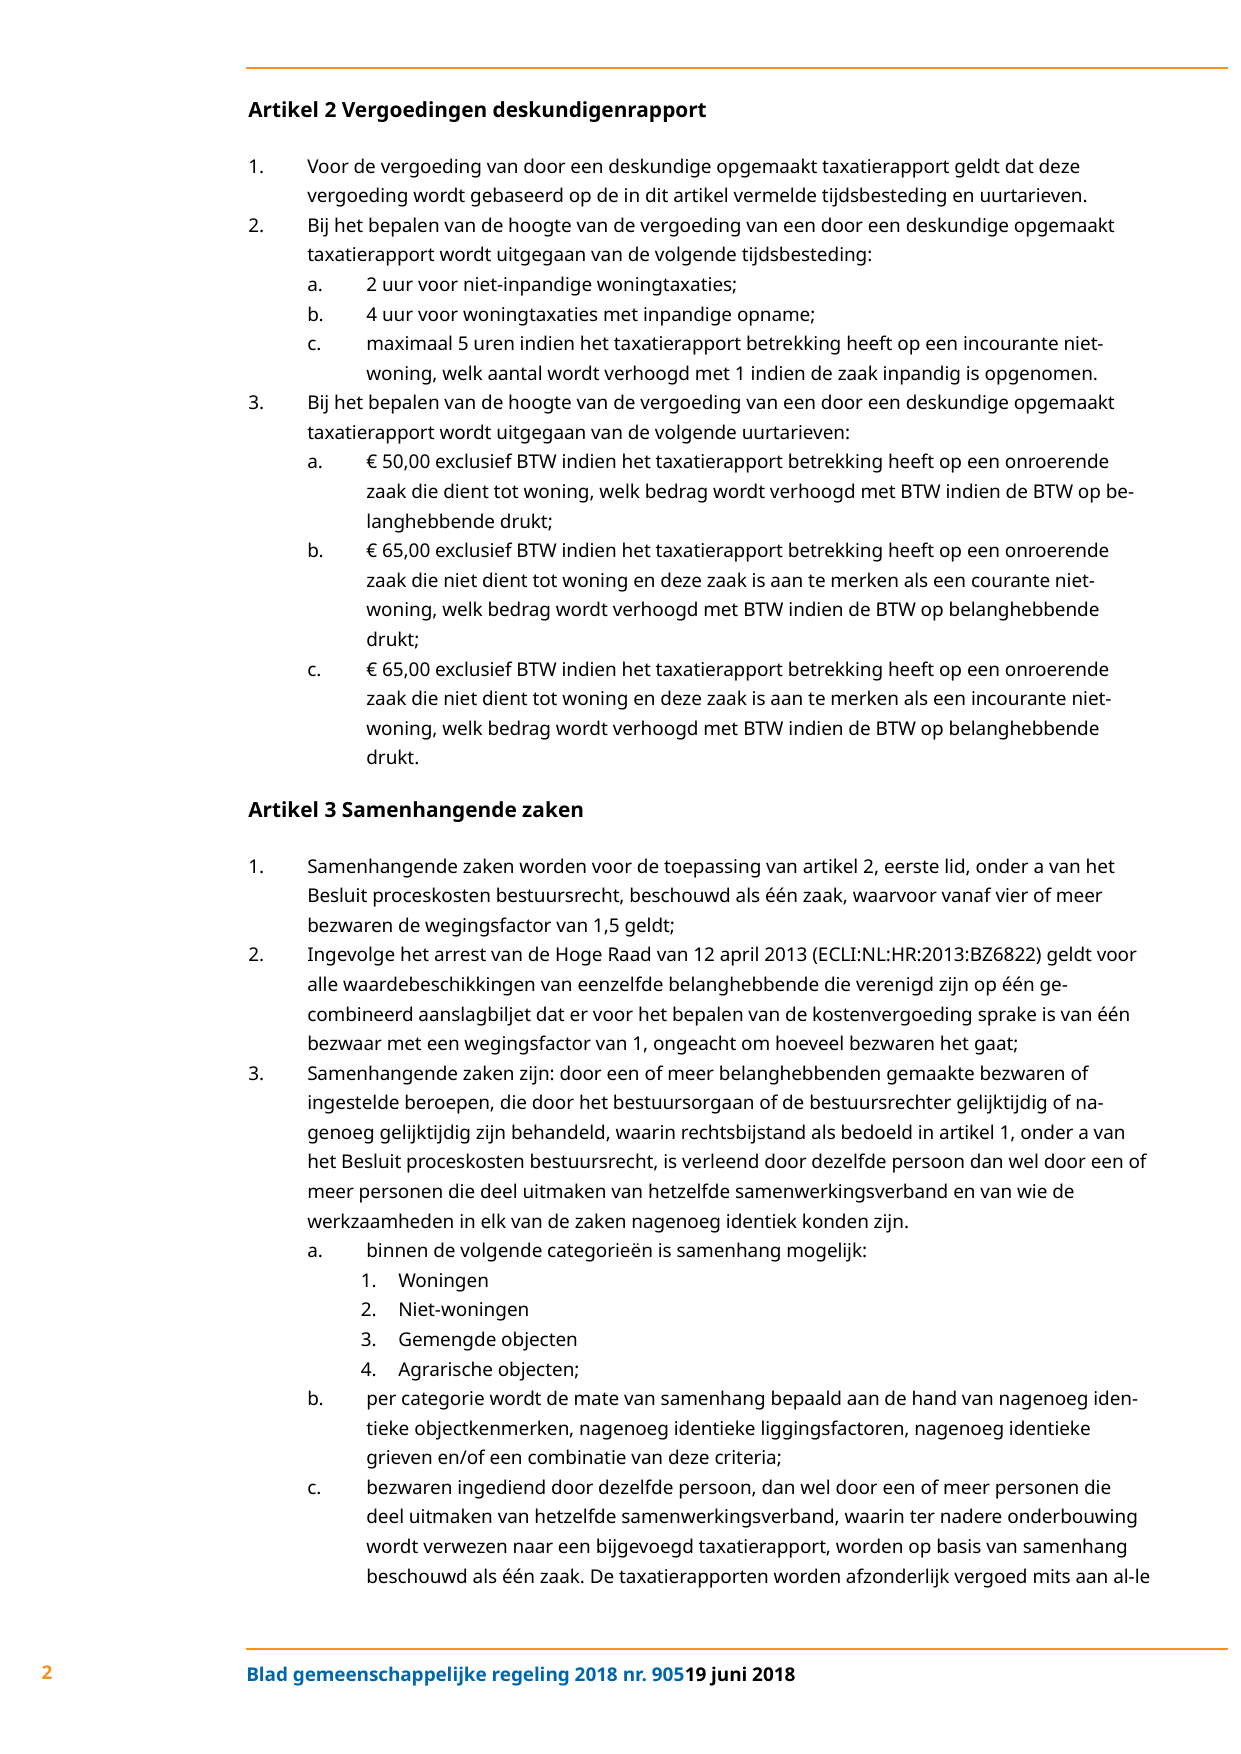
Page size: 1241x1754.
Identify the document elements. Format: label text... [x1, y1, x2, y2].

list Bij het bepalen van de hoogte van de vergoeding van een door een deskundige opgemaakt taxatierapport wordt uitgegaan van de volgende tijdsbesteding: [248, 212, 1152, 267]
list maximaal 5 uren indien het taxatierapport betrekking heeft op een incourante niet-woning, welk aantal wordt verhoogd met 1 indien de zaak inpandig is opgenomen. [307, 330, 1152, 386]
text Artikel 2 Vergoedingen deskundigenrapport [248, 95, 1152, 123]
list Bij het bepalen van de hoogte van de vergoeding van een door een deskundige opgemaakt taxatierapport wordt uitgegaan van de volgende uurtarieven: [248, 389, 1152, 445]
list Woningen [361, 1267, 1152, 1293]
text Artikel 3 Samenhangende zaken [248, 795, 1152, 823]
list € 65,00 exclusief BTW indien het taxatierapport betrekking heeft op een onroerende zaak die niet dient tot woning en deze zaak is aan te merken als een courante niet-woning, welk bedrag wordt verhoogd met BTW indien de BTW op belanghebbende drukt; [307, 537, 1152, 652]
list Agrarische objecten; [361, 1356, 1152, 1382]
list per categorie wordt de mate van samenhang bepaald aan de hand van nagenoeg iden-tieke objectkenmerken, nagenoeg identieke liggingsfactoren, nagenoeg identieke grieven en/of een combinatie van deze criteria; [307, 1385, 1152, 1470]
list 4 uur voor woningtaxaties met inpandige opname; [307, 301, 1152, 326]
list Niet-woningen [361, 1297, 1152, 1322]
list Voor de vergoeding van door een deskundige opgemaakt taxatierapport geldt dat deze vergoeding wordt gebaseerd op de in dit artikel vermelde tijdsbesteding en uurtarieven. [248, 153, 1152, 208]
list € 65,00 exclusief BTW indien het taxatierapport betrekking heeft op een onroerende zaak die niet dient tot woning en deze zaak is aan te merken als een incourante niet-woning, welk bedrag wordt verhoogd met BTW indien de BTW op belanghebbende drukt. [307, 656, 1152, 770]
list € 50,00 exclusief BTW indien het taxatierapport betrekking heeft op een onroerende zaak die dient tot woning, welk bedrag wordt verhoogd met BTW indien de BTW op be-langhebbende drukt; [307, 449, 1152, 533]
list Samenhangende zaken zijn: door een of meer belanghebbenden gemaakte bezwaren of ingestelde beroepen, die door het bestuursorgaan of de bestuursrechter gelijktijdig of na-genoeg gelijktijdig zijn behandeld, waarin rechtsbijstand als bedoeld in artikel 1, onder a van het Besluit proceskosten bestuursrecht, is verleend door dezelfde persoon dan wel door een of meer personen die deel uitmaken van hetzelfde samenwerkingsverband en van wie de werkzaamheden in elk van de zaken nagenoeg identiek konden zijn. [248, 1060, 1152, 1234]
list 2 uur voor niet-inpandige woningtaxaties; [307, 271, 1152, 297]
picture [41, 47, 231, 172]
list Ingevolge het arrest van de Hoge Raad van 12 april 2013 (ECLI:NL:HR:2013:BZ6822) geldt voor alle waardebeschikkingen van eenzelfde belanghebbende die verenigd zijn op één ge-combineerd aanslagbiljet dat er voor het bepalen van de kostenvergoeding sprake is van één bezwaar met een wegingsfactor van 1, ongeacht om hoeveel bezwaren het gaat; [248, 942, 1152, 1056]
list binnen de volgende categorieën is samenhang mogelijk: [307, 1237, 1152, 1263]
list Samenhangende zaken worden voor de toepassing van artikel 2, eerste lid, onder a van het Besluit proceskosten bestuursrecht, beschouwd als één zaak, waarvoor vanaf vier of meer bezwaren de wegingsfactor van 1,5 geldt; [248, 853, 1152, 938]
list Gemengde objecten [361, 1326, 1152, 1352]
list bezwaren ingediend door dezelfde persoon, dan wel door een of meer personen die deel uitmaken van hetzelfde samenwerkingsverband, waarin ter nadere onderbouwing wordt verwezen naar een bijgevoegd taxatierapport, worden op basis van samenhang beschouwd als één zaak. De taxatierapporten worden afzonderlijk vergoed mits aan al-le [307, 1474, 1152, 1589]
